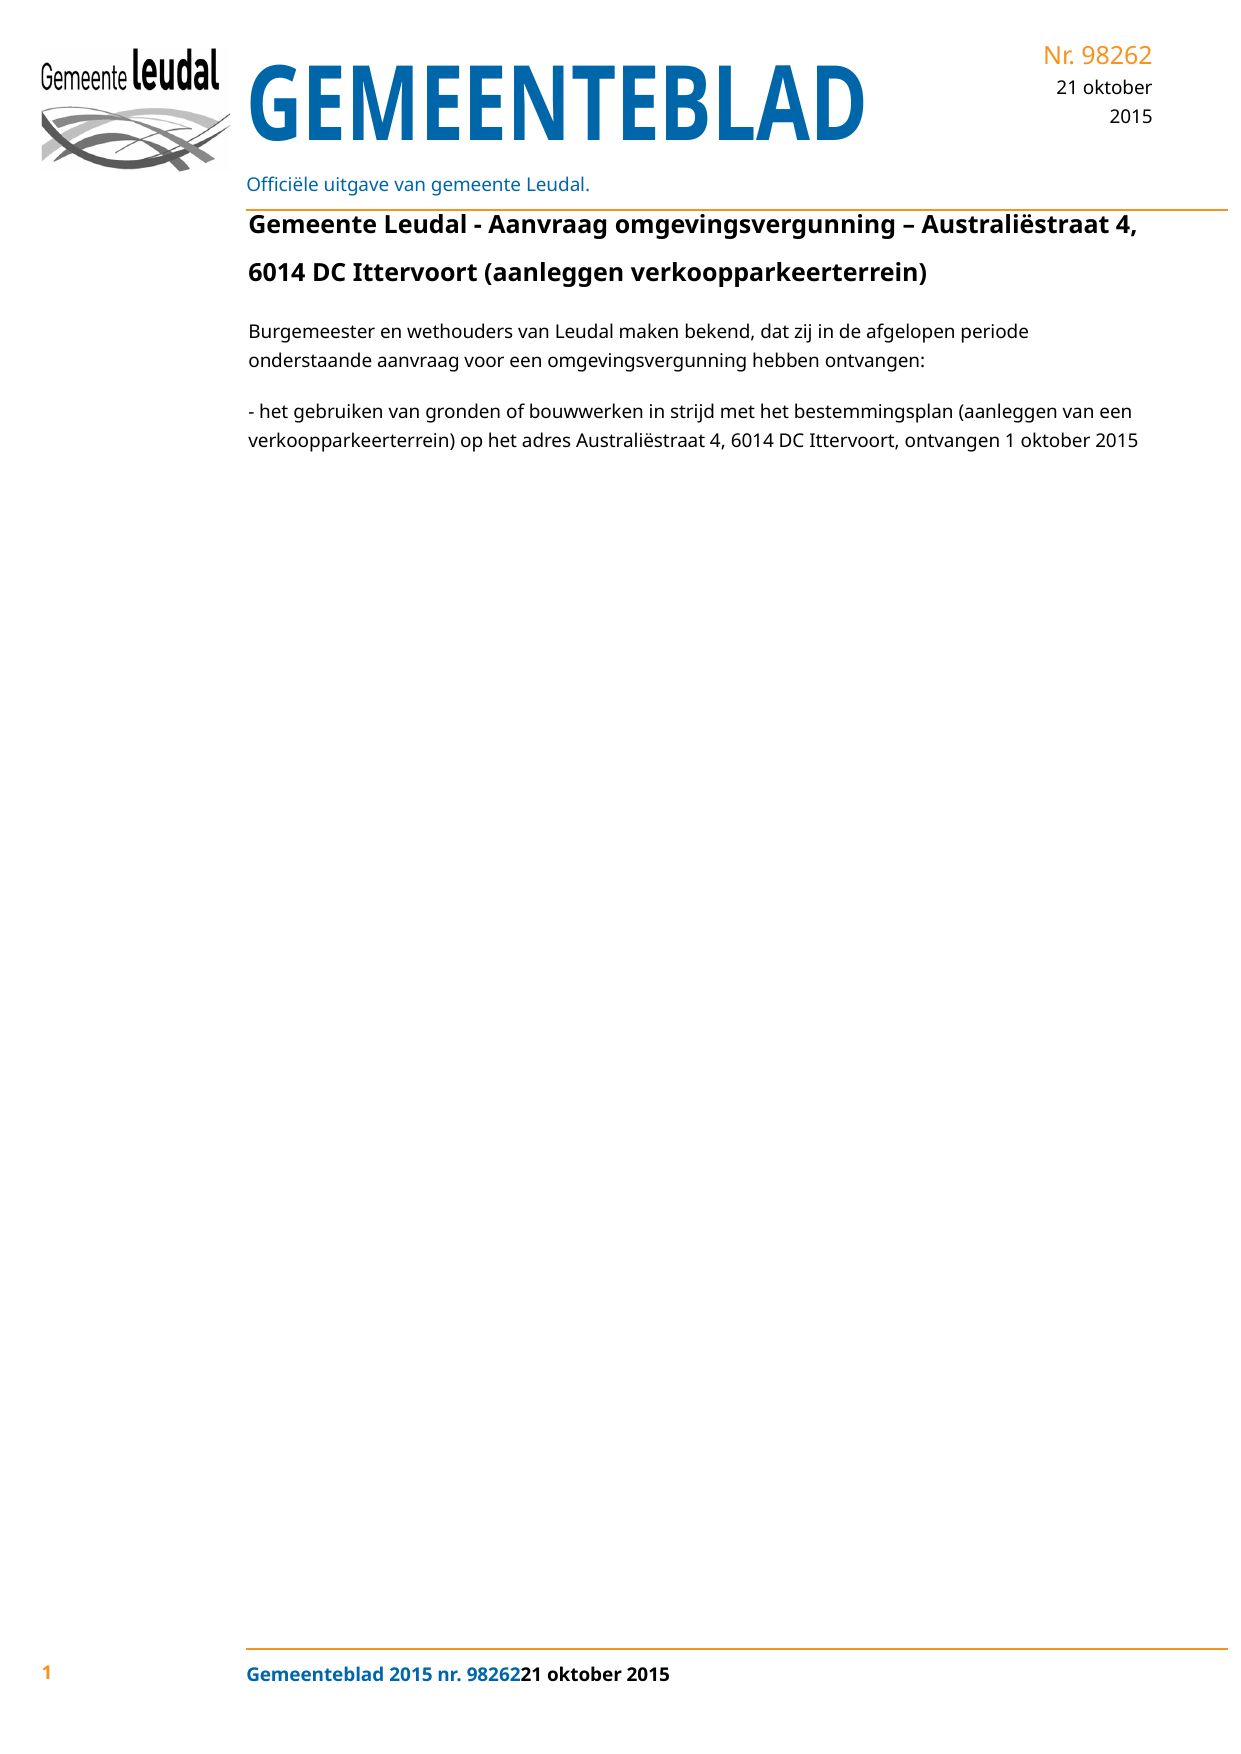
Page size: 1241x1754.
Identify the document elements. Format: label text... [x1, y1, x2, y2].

text Gemeente Leudal - Aanvraag omgevingsvergunning – Australiëstraat 4, 6014 DC Ittervoort (aanleggen verkoopparkeerterrein) [248, 211, 1152, 288]
picture [41, 47, 231, 172]
text - het gebruiken van gronden of bouwwerken in strijd met het bestemmingsplan (aanleggen van een verkoopparkeerterrein) op het adres Australiëstraat 4, 6014 DC Ittervoort, ontvangen 1 oktober 2015 [248, 398, 1152, 453]
text Burgemeester en wethouders van Leudal maken bekend, dat zij in de afgelopen periode onderstaande aanvraag voor een omgevingsvergunning hebben ontvangen: [248, 318, 1152, 373]
